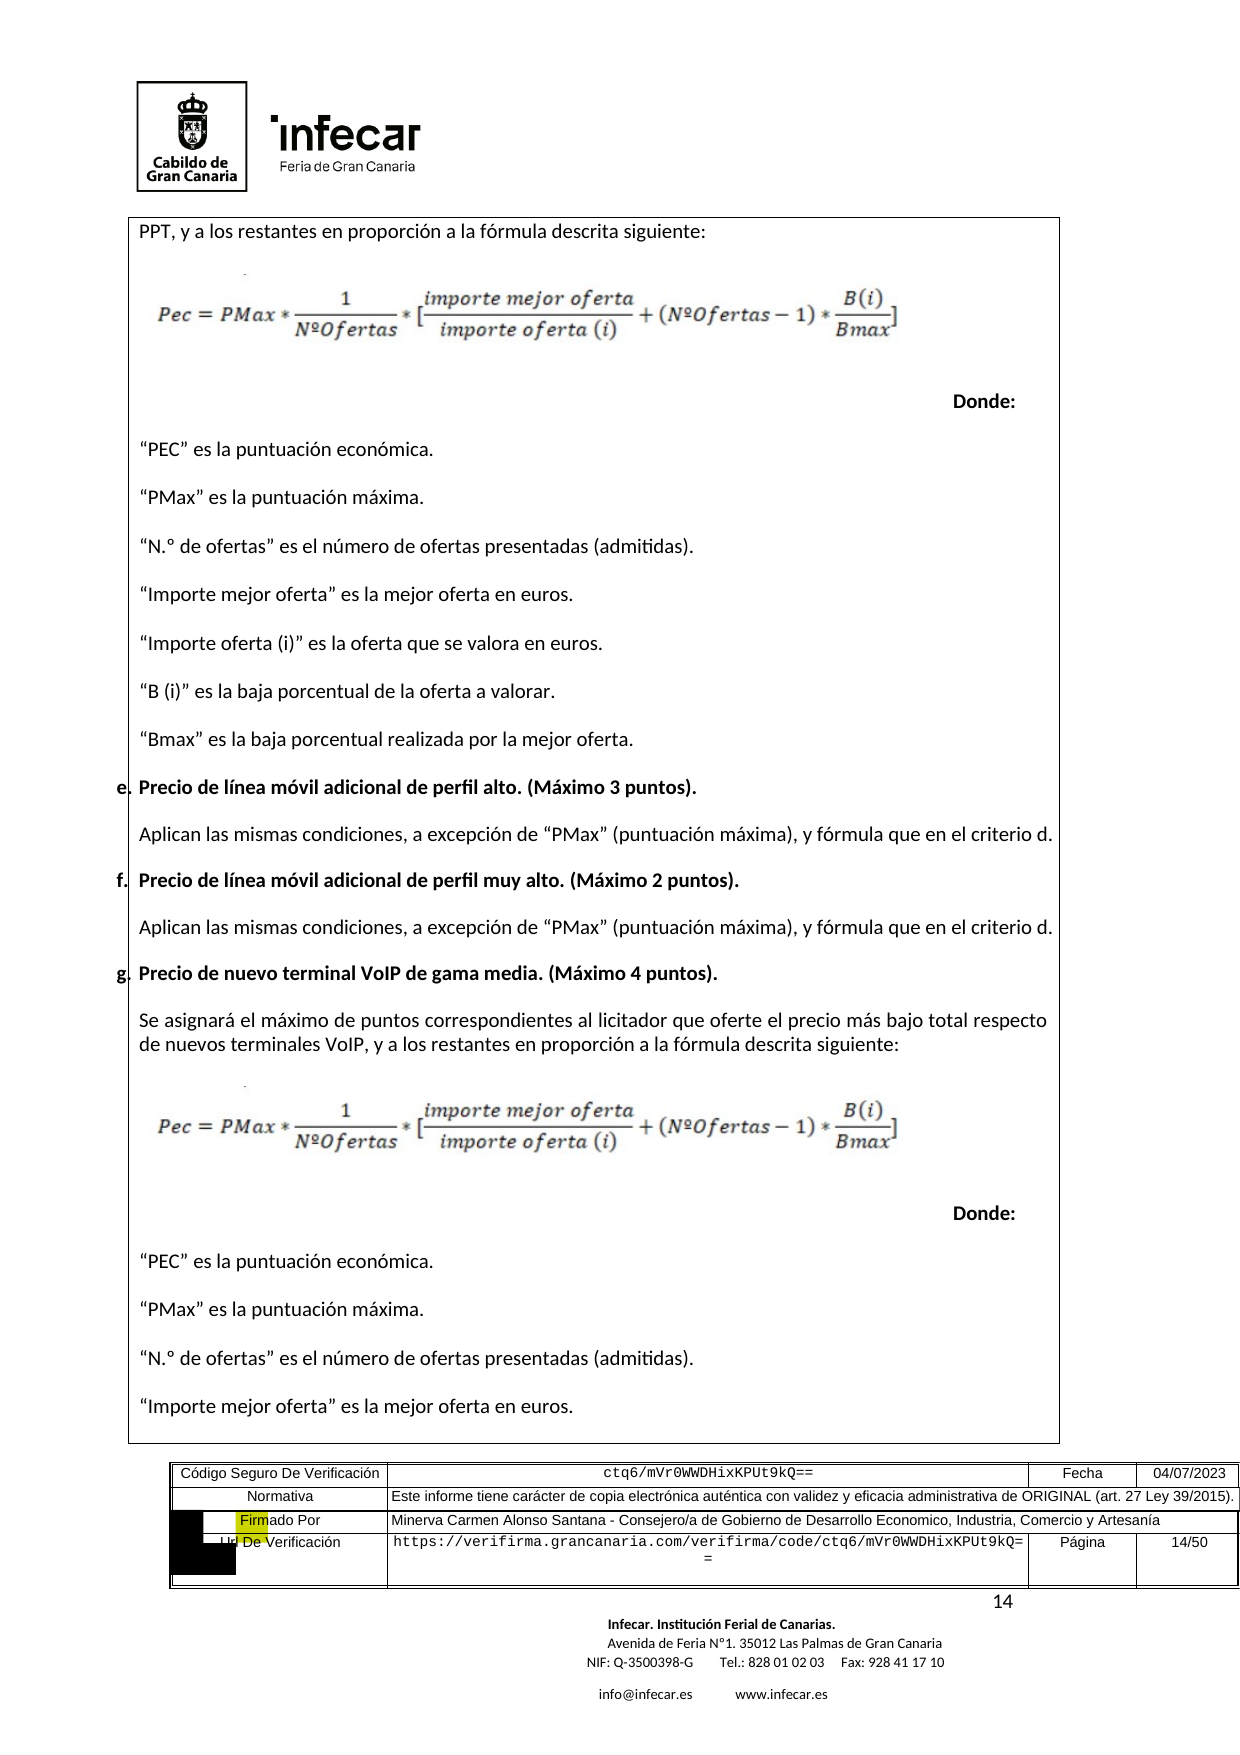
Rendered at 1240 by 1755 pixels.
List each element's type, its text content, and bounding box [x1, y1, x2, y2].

table_cell PPT, y a los restantes en proporción a la fórmula descrita siguiente: Donde: “PEC” es la puntuación económica. “PMax” es la puntuación máxima. “N.º de ofertas” es el número de ofertas presentadas (admitidas). “Importe mejor oferta” es la mejor oferta en euros. “Importe oferta (i)” es la oferta que se valora en euros. “B (i)” es la baja porcentual de la oferta a valorar. “Bmax” es la baja porcentual realizada por la mejor oferta. Precio de línea móvil adicional de perfil alto. (Máximo 3 puntos). Aplican las mismas condiciones, a excepción de “PMax” (puntuación máxima), y fórmula que en el criterio d. Precio de línea móvil adicional de perfil muy alto. (Máximo 2 puntos). Aplican las mismas condiciones, a excepción de “PMax” (puntuación máxima), y fórmula que en el criterio d. Precio de nuevo terminal VoIP de gama media. (Máximo 4 puntos). Se asignará el máximo de puntos correspondientes al licitador que oferte el precio más bajo total respecto de nuevos terminales VoIP, y a los restantes en proporción a la fórmula descrita siguiente: Donde: “PEC” es la puntuación económica. “PMax” es la puntuación máxima. “N.º de ofertas” es el número de ofertas presentadas (admitidas). “Importe mejor oferta” es la mejor oferta en euros. “Importe oferta (i)” es la oferta que se valora en euros. “B (i)” es la baja porcentual de la oferta a valorar. “Bmax” es la baja porcentual realizada por la mejor oferta. En el precio se habrá de incluir el terminal, licencias y cualesquiera otros aspectos necesarios para dejarlo plenamente operativo. [129, 218, 1059, 1443]
